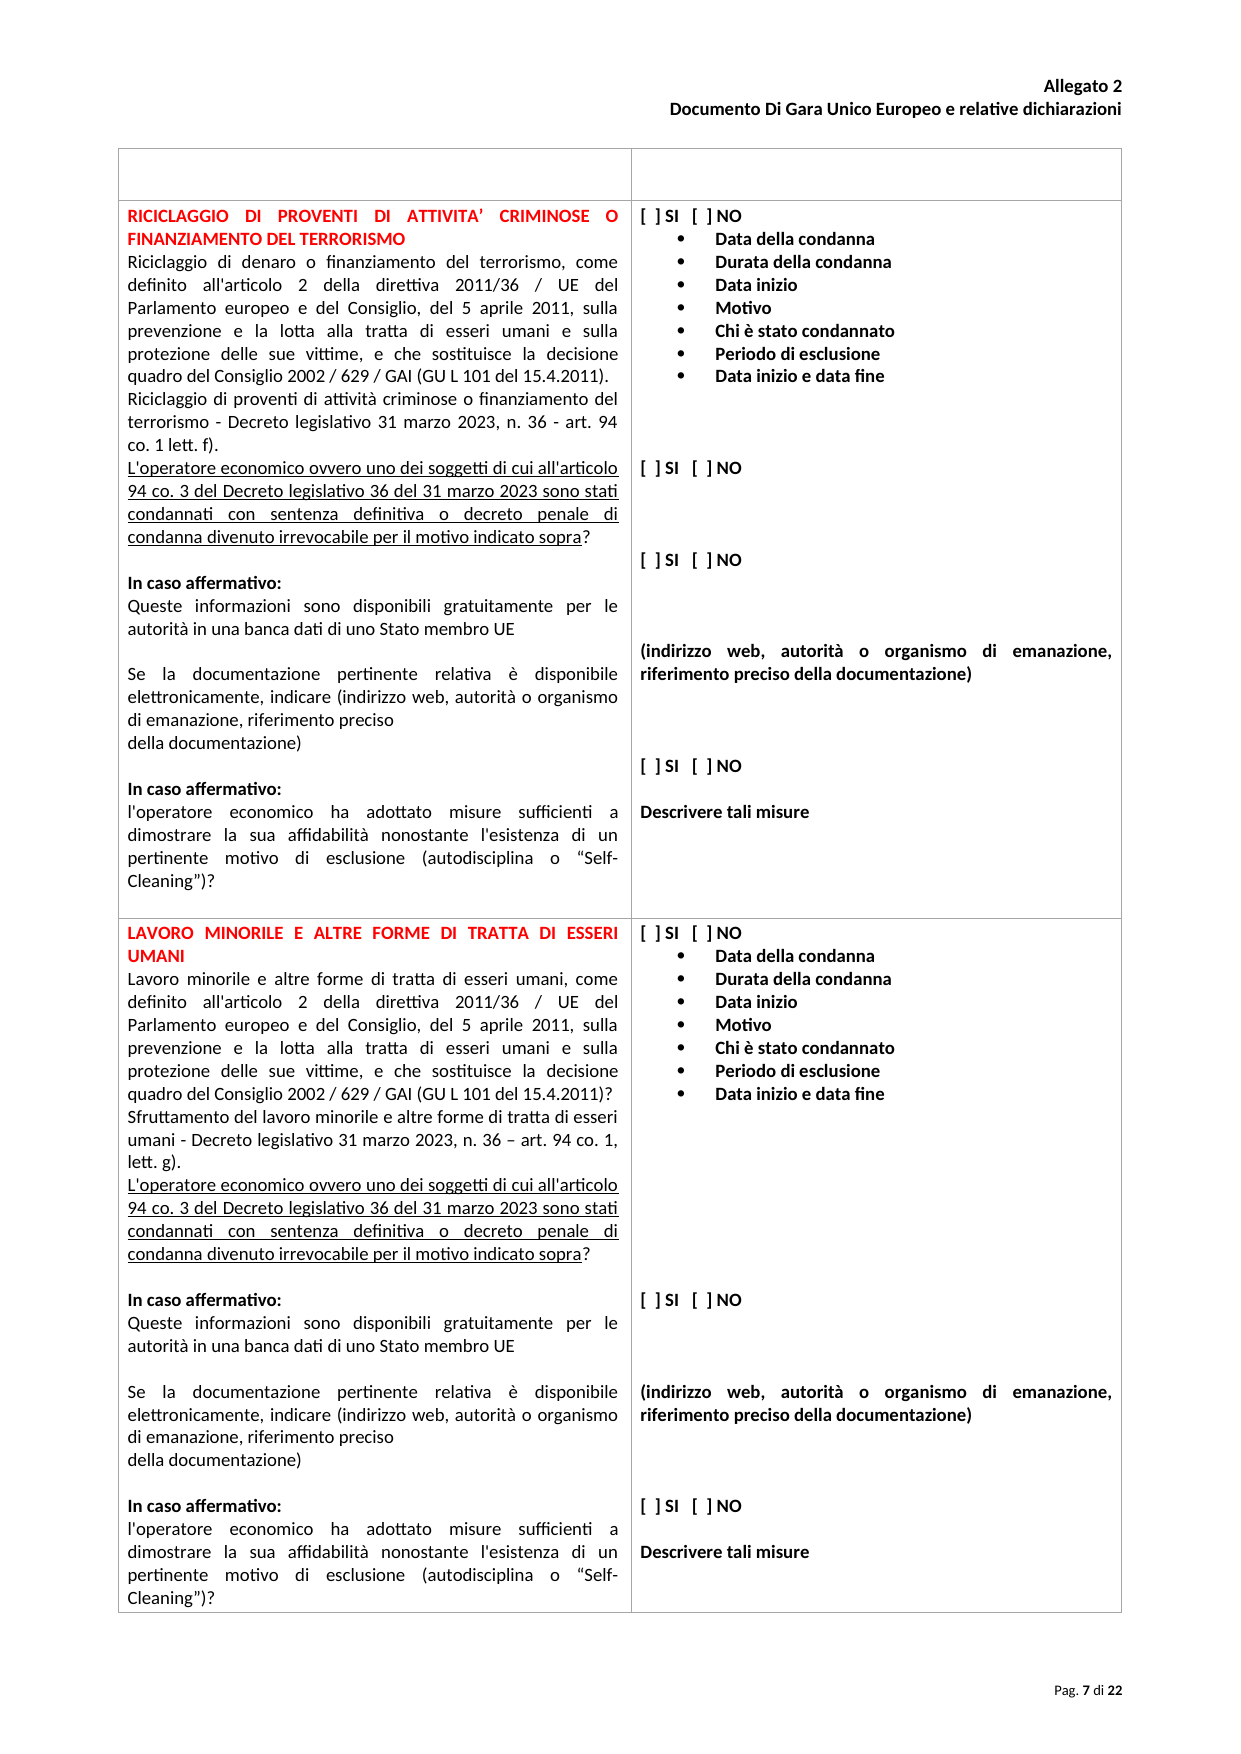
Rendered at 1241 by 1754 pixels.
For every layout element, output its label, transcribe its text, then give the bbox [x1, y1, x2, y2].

table_cell LAVORO MINORILE E ALTRE FORME DI TRATTA DI ESSERI UMANI Lavoro minorile e altre forme di tratta di esseri umani, come definito all'articolo 2 della direttiva 2011/36 / UE del Parlamento europeo e del Consiglio, del 5 aprile 2011, sulla prevenzione e la lotta alla tratta di esseri umani e sulla protezione delle sue vittime, e che sostituisce la decisione quadro del Consiglio 2002 / 629 / GAI (GU L 101 del 15.4.2011)? Sfruttamento del lavoro minorile e altre forme di tratta di esseri umani - Decreto legislativo 31 marzo 2023, n. 36 – art. 94 co. 1, lett. g). L'operatore economico ovvero uno dei soggetti di cui all'articolo 94 co. 3 del Decreto legislativo 36 del 31 marzo 2023 sono stati condannati con sentenza definitiva o decreto penale di condanna divenuto irrevocabile per il motivo indicato sopra? In caso affermativo: Queste informazioni sono disponibili gratuitamente per le autorità in una banca dati di uno Stato membro UE Se la documentazione pertinente relativa è disponibile elettronicamente, indicare (indirizzo web, autorità o organismo di emanazione, riferimento preciso della documentazione) In caso affermativo: l'operatore economico ha adottato misure sufficienti a dimostrare la sua affidabilità nonostante l'esistenza di un pertinente motivo di esclusione (autodisciplina o “Self-Cleaning”)? [119, 919, 631, 1612]
table_cell [ ] SI [ ] NO Data della condanna Durata della condanna Data inizio Motivo Chi è stato condannato Periodo di esclusione Data inizio e data fine [ ] SI [ ] NO [ ] SI [ ] NO (indirizzo web, autorità o organismo di emanazione, riferimento preciso della documentazione) [ ] SI [ ] NO Descrivere tali misure [632, 201, 1121, 918]
table_cell [ ] SI [ ] NO Data della condanna Durata della condanna Data inizio Motivo Chi è stato condannato Periodo di esclusione Data inizio e data fine [ ] SI [ ] NO (indirizzo web, autorità o organismo di emanazione, riferimento preciso della documentazione) [ ] SI [ ] NO Descrivere tali misure [632, 919, 1121, 1612]
table_cell [632, 149, 1121, 200]
table_cell RICICLAGGIO DI PROVENTI DI ATTIVITA’ CRIMINOSE O FINANZIAMENTO DEL TERRORISMO Riciclaggio di denaro o finanziamento del terrorismo, come definito all'articolo 2 della direttiva 2011/36 / UE del Parlamento europeo e del Consiglio, del 5 aprile 2011, sulla prevenzione e la lotta alla tratta di esseri umani e sulla protezione delle sue vittime, e che sostituisce la decisione quadro del Consiglio 2002 / 629 / GAI (GU L 101 del 15.4.2011). Riciclaggio di proventi di attività criminose o finanziamento del terrorismo - Decreto legislativo 31 marzo 2023, n. 36 - art. 94 co. 1 lett. f). L'operatore economico ovvero uno dei soggetti di cui all'articolo 94 co. 3 del Decreto legislativo 36 del 31 marzo 2023 sono stati condannati con sentenza definitiva o decreto penale di condanna divenuto irrevocabile per il motivo indicato sopra? In caso affermativo: Queste informazioni sono disponibili gratuitamente per le autorità in una banca dati di uno Stato membro UE Se la documentazione pertinente relativa è disponibile elettronicamente, indicare (indirizzo web, autorità o organismo di emanazione, riferimento preciso della documentazione) In caso affermativo: l'operatore economico ha adottato misure sufficienti a dimostrare la sua affidabilità nonostante l'esistenza di un pertinente motivo di esclusione (autodisciplina o “Self-Cleaning”)? [119, 201, 631, 918]
